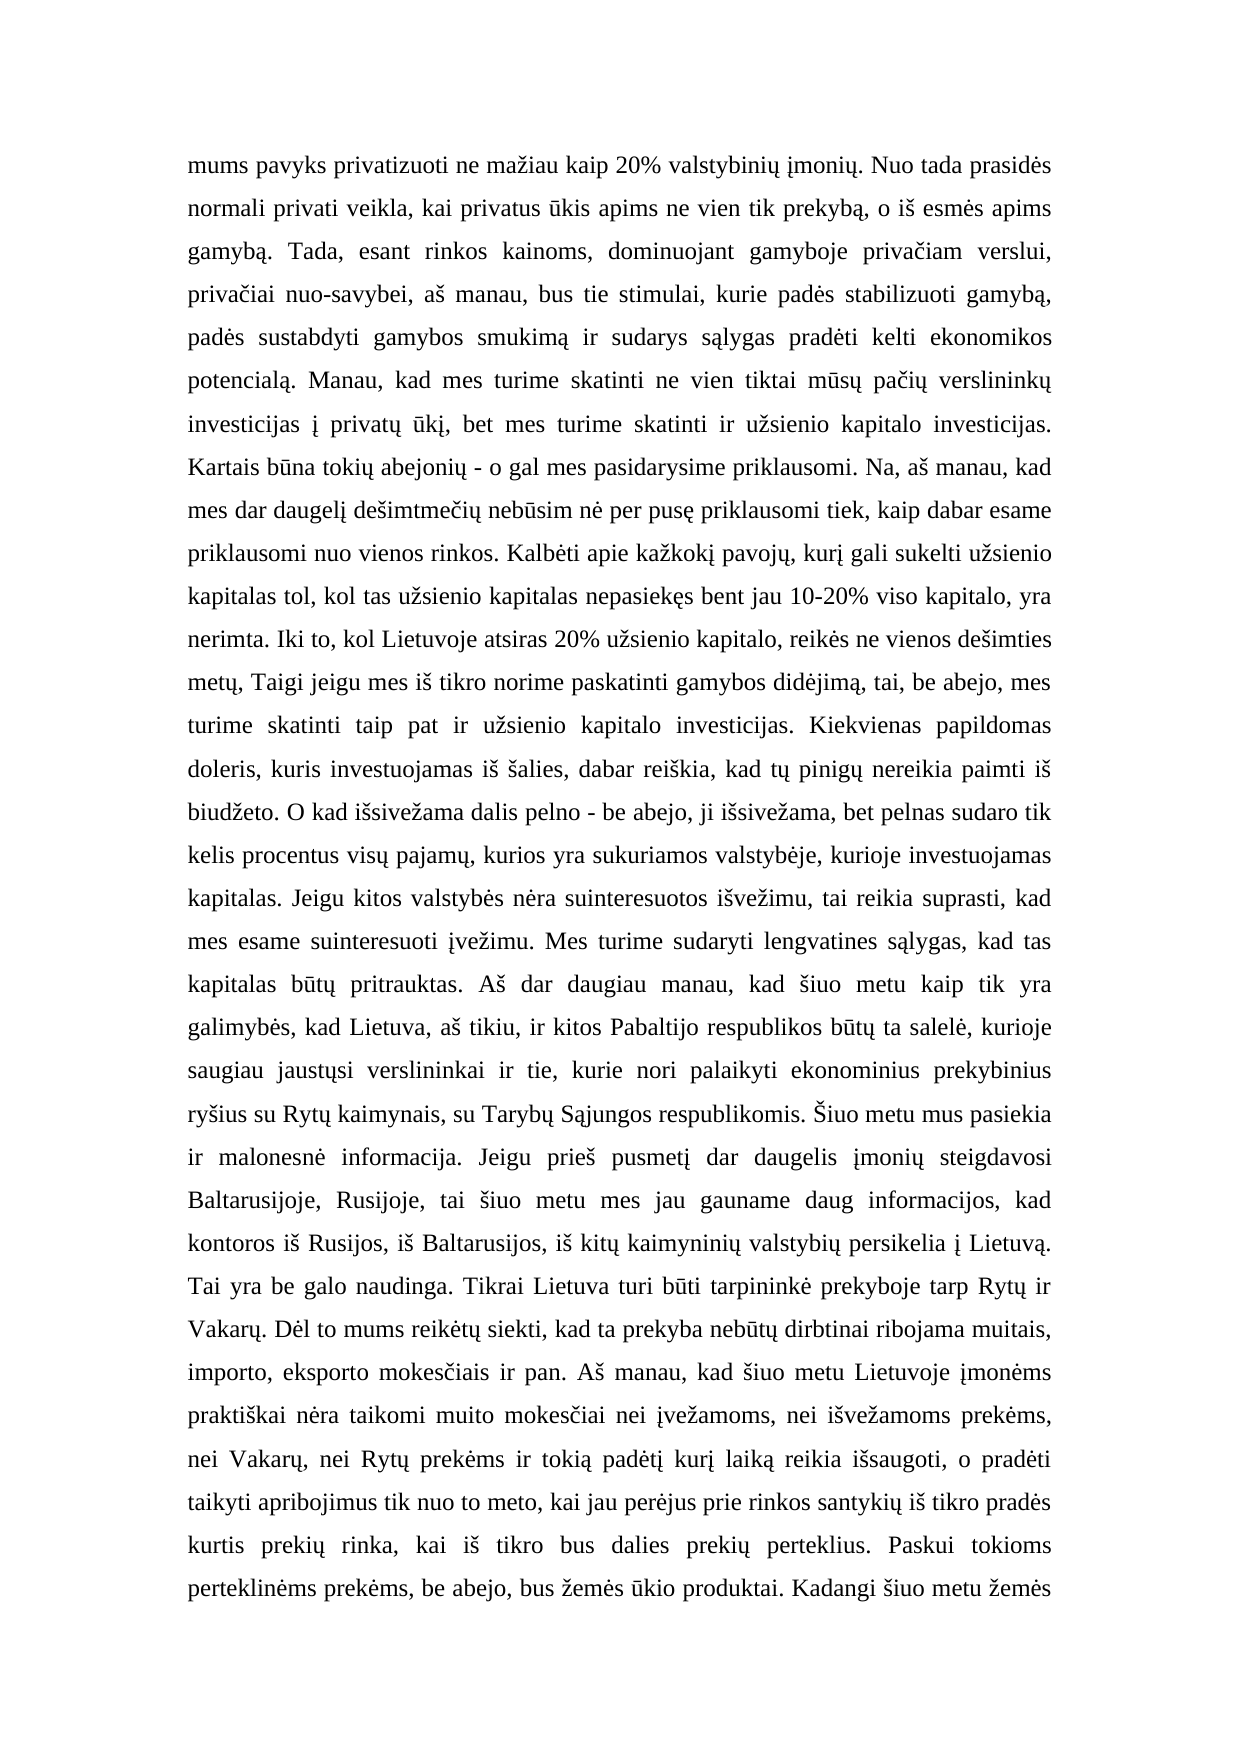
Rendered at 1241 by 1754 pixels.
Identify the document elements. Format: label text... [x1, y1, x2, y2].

text mums pavyks privatizuoti ne mažiau kaip 20% valstybinių įmonių. Nuo tada prasidės normali privati veikla, kai privatus ūkis apims ne vien tik prekybą, o iš esmės apims gamybą. Tada, esant rinkos kainoms, dominuojant gamyboje privačiam verslui, privačiai nuo-savybei, aš manau, bus tie stimulai, kurie padės stabilizuoti gamybą, padės sustabdyti gamybos smukimą ir sudarys sąlygas pradėti kelti ekonomikos potencialą. Manau, kad mes turime skatinti ne vien tiktai mūsų pačių verslininkų investicijas į privatų ūkį, bet mes turime skatinti ir užsienio kapitalo investicijas. Kartais būna tokių abejonių - o gal mes pasidarysime priklausomi. Na, aš manau, kad mes dar daugelį dešimtmečių nebūsim nė per pusę priklausomi tiek, kaip dabar esame priklausomi nuo vienos rinkos. Kalbėti apie kažkokį pavojų, kurį gali sukelti užsienio kapitalas tol, kol tas užsienio kapitalas nepasiekęs bent jau 10-20% viso kapitalo, yra nerimta. Iki to, kol Lietuvoje atsiras 20% užsienio kapitalo, reikės ne vienos dešimties metų, Taigi jeigu mes iš tikro norime paskatinti gamybos didėjimą, tai, be abejo, mes turime skatinti taip pat ir užsienio kapitalo investicijas. Kiekvienas papildomas doleris, kuris investuojamas iš šalies, dabar reiškia, kad tų pinigų nereikia paimti iš biudžeto. O kad išsivežama dalis pelno - be abejo, ji išsivežama, bet pelnas sudaro tik kelis procentus visų pajamų, kurios yra sukuriamos valstybėje, kurioje investuojamas kapitalas. Jeigu kitos valstybės nėra suinteresuotos išvežimu, tai reikia suprasti, kad mes esame suinteresuoti įvežimu. Mes turime sudaryti lengvatines sąlygas, kad tas kapitalas būtų pritrauktas. Aš dar daugiau manau, kad šiuo metu kaip tik yra galimybės, kad Lietuva, aš tikiu, ir kitos Pabaltijo respublikos būtų ta salelė, kurioje saugiau jaustųsi verslininkai ir tie, kurie nori palaikyti ekonominius prekybinius ryšius su Rytų kaimynais, su Tarybų Sąjungos respublikomis. Šiuo metu mus pasiekia ir malonesnė informacija. Jeigu prieš pusmetį dar daugelis įmonių steigdavosi Baltarusijoje, Rusijoje, tai šiuo metu mes jau gauname daug informacijos, kad kontoros iš Rusijos, iš Baltarusijos, iš kitų kaimyninių valstybių persikelia į Lietuvą. Tai yra be galo naudinga. Tikrai Lietuva turi būti tarpininkė prekyboje tarp Rytų ir Vakarų. Dėl to mums reikėtų siekti, kad ta prekyba nebūtų dirbtinai ribojama muitais, importo, eksporto mokesčiais ir pan. Aš manau, kad šiuo metu Lietuvoje įmonėms praktiškai nėra taikomi muito mokesčiai nei įvežamoms, nei išvežamoms prekėms, nei Vakarų, nei Rytų prekėms ir tokią padėtį kurį laiką reikia išsaugoti, o pradėti taikyti apribojimus tik nuo to meto, kai jau perėjus prie rinkos santykių iš tikro pradės kurtis prekių rinka, kai iš tikro bus dalies prekių perteklius. Paskui tokioms perteklinėms prekėms, be abejo, bus žemės ūkio produktai. Kadangi šiuo metu žemės [187, 150, 1053, 1602]
